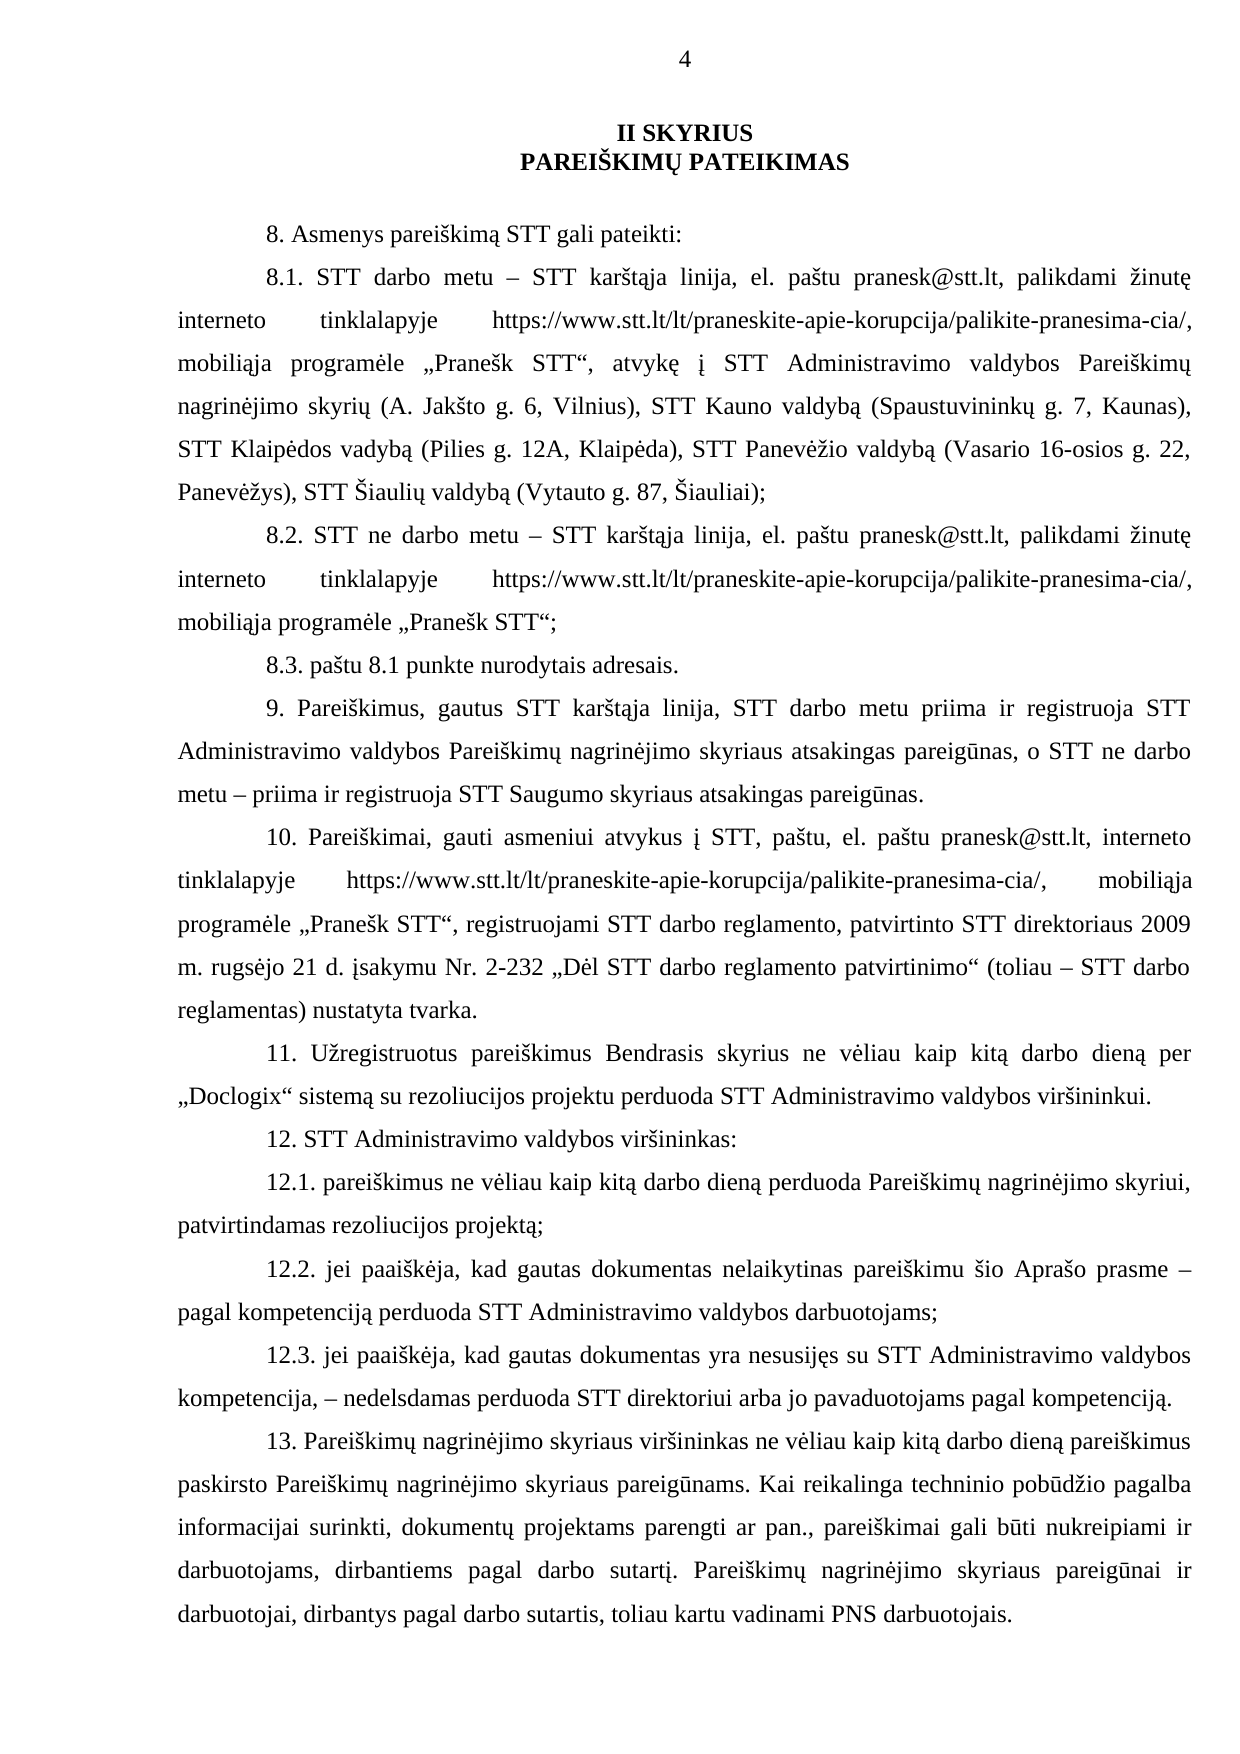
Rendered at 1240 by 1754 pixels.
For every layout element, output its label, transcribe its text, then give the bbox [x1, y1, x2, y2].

text 12.2. jei paaiškėja, kad gautas dokumentas nelaikytinas pareiškimu šio Aprašo prasme – pagal kompetenciją perduoda STT Administravimo valdybos darbuotojams; [177, 1254, 1192, 1326]
text 8.1. STT darbo metu – STT karštąja linija, el. paštu pranesk@stt.lt, palikdami žinutę interneto tinklalapyje https://www.stt.lt/lt/praneskite-apie-korupcija/palikite-pranesima-cia/, mobiliąja programėle „Pranešk STT“, atvykę į STT Administravimo valdybos Pareiškimų nagrinėjimo skyrių (A. Jakšto g. 6, Vilnius), STT Kauno valdybą (Spaustuvininkų g. 7, Kaunas), STT Klaipėdos vadybą (Pilies g. 12A, Klaipėda), STT Panevėžio valdybą (Vasario 16-osios g. 22, Panevėžys), STT Šiaulių valdybą (Vytauto g. 87, Šiauliai); [177, 262, 1192, 506]
text 13. Pareiškimų nagrinėjimo skyriaus viršininkas ne vėliau kaip kitą darbo dieną pareiškimus paskirsto Pareiškimų nagrinėjimo skyriaus pareigūnams. Kai reikalinga techninio pobūdžio pagalba informacijai surinkti, dokumentų projektams parengti ar pan., pareiškimai gali būti nukreipiami ir darbuotojams, dirbantiems pagal darbo sutartį. Pareiškimų nagrinėjimo skyriaus pareigūnai ir darbuotojai, dirbantys pagal darbo sutartis, toliau kartu vadinami PNS darbuotojais. [177, 1426, 1192, 1627]
text 9. Pareiškimus, gautus STT karštąja linija, STT darbo metu priima ir registruoja STT Administravimo valdybos Pareiškimų nagrinėjimo skyriaus atsakingas pareigūnas, o STT ne darbo metu – priima ir registruoja STT Saugumo skyriaus atsakingas pareigūnas. [177, 693, 1192, 808]
text PAREIŠKIMŲ PATEIKIMAS [177, 147, 1192, 176]
text II SKYRIUS [177, 118, 1192, 147]
text 8.3. paštu 8.1 punkte nurodytais adresais. [177, 650, 1192, 679]
text 12.1. pareiškimus ne vėliau kaip kitą darbo dieną perduoda Pareiškimų nagrinėjimo skyriui, patvirtindamas rezoliucijos projektą; [177, 1167, 1192, 1239]
text 12.3. jei paaiškėja, kad gautas dokumentas yra nesusijęs su STT Administravimo valdybos kompetencija, – nedelsdamas perduoda STT direktoriui arba jo pavaduotojams pagal kompetenciją. [177, 1340, 1192, 1412]
text 10. Pareiškimai, gauti asmeniui atvykus į STT, paštu, el. paštu pranesk@stt.lt, interneto tinklalapyje https://www.stt.lt/lt/praneskite-apie-korupcija/palikite-pranesima-cia/, mobiliąja programėle „Pranešk STT“, registruojami STT darbo reglamento, patvirtinto STT direktoriaus 2009 m. rugsėjo 21 d. įsakymu Nr. 2-232 „Dėl STT darbo reglamento patvirtinimo“ (toliau – STT darbo reglamentas) nustatyta tvarka. [177, 822, 1192, 1024]
text 8.2. STT ne darbo metu – STT karštąja linija, el. paštu pranesk@stt.lt, palikdami žinutę interneto tinklalapyje https://www.stt.lt/lt/praneskite-apie-korupcija/palikite-pranesima-cia/, mobiliąja programėle „Pranešk STT“; [177, 521, 1192, 636]
text 11. Užregistruotus pareiškimus Bendrasis skyrius ne vėliau kaip kitą darbo dieną per „Doclogix“ sistemą su rezoliucijos projektu perduoda STT Administravimo valdybos viršininkui. [177, 1038, 1192, 1110]
text 8. Asmenys pareiškimą STT gali pateikti: [177, 219, 1192, 247]
text 12. STT Administravimo valdybos viršininkas: [177, 1124, 1192, 1153]
